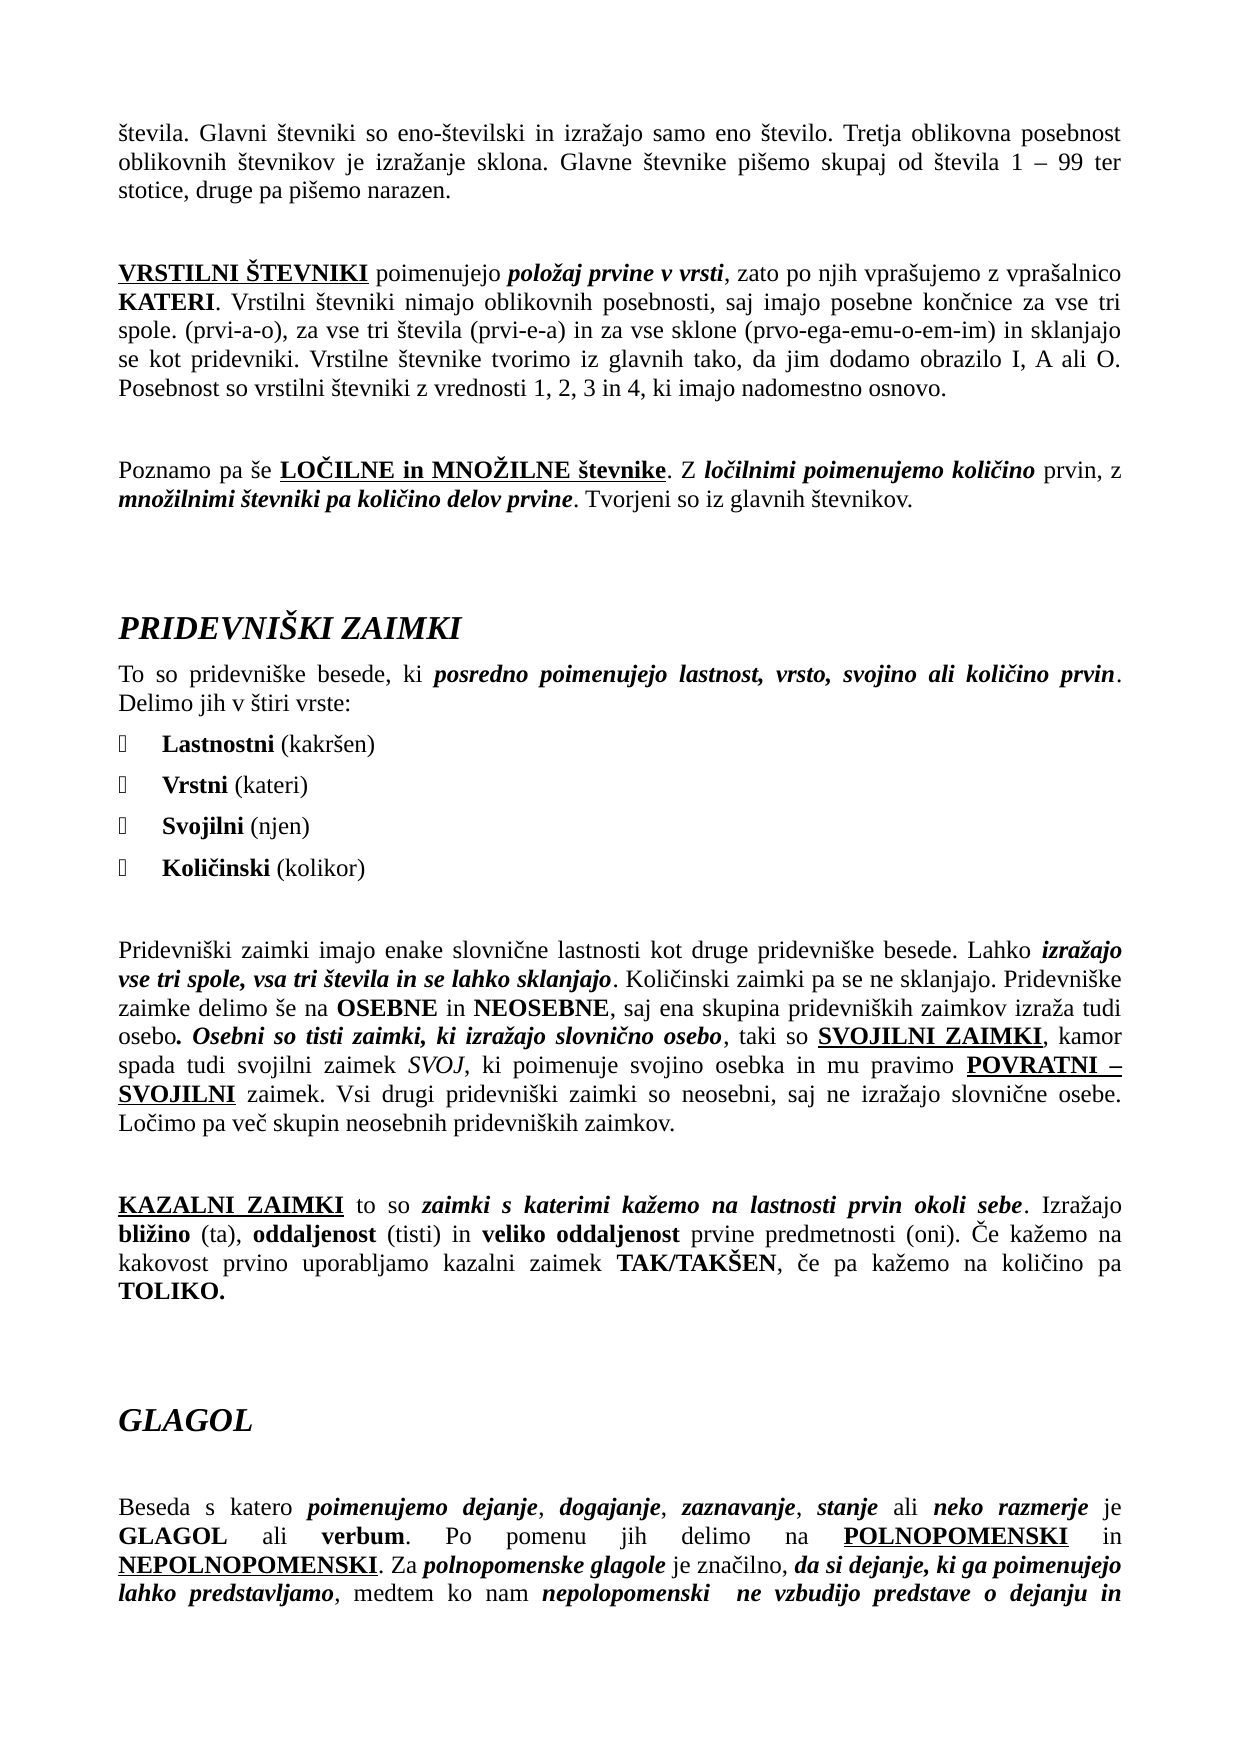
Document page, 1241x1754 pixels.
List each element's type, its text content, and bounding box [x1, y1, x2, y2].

text GLAGOL [118, 1400, 1122, 1438]
text števila. Glavni števniki so eno-številski in izražajo samo eno število. Tretja oblikovna posebnost oblikovnih števnikov je izražanje sklona. Glavne števnike pišemo skupaj od števila 1 – 99 ter stotice, druge pa pišemo narazen. [118, 118, 1122, 204]
list Količinski (kolikor) [118, 853, 1122, 881]
list Lastnostni (kakršen) [118, 729, 1122, 758]
text To so pridevniške besede, ki posredno poimenujejo lastnost, vrsto, svojino ali količino prvin. Delimo jih v štiri vrste: [118, 659, 1122, 716]
list Svojilni (njen) [118, 811, 1122, 840]
text PRIDEVNIŠKI ZAIMKI [118, 608, 1122, 646]
text Poznamo pa še LOČILNE in MNOŽILNE števnike. Z ločilnimi poimenujemo količino prvin, z množilnimi števniki pa količino delov prvine. Tvorjeni so iz glavnih števnikov. [118, 456, 1122, 513]
text VRSTILNI ŠTEVNIKI poimenujejo položaj prvine v vrsti, zato po njih vprašujemo z vprašalnico KATERI. Vrstilni števniki nimajo oblikovnih posebnosti, saj imajo posebne končnice za vse tri spole. (prvi-a-o), za vse tri števila (prvi-e-a) in za vse sklone (prvo-ega-emu-o-em-im) in sklanjajo se kot pridevniki. Vrstilne števnike tvorimo iz glavnih tako, da jim dodamo obrazilo I, A ali O. Posebnost so vrstilni števniki z vrednosti 1, 2, 3 in 4, ki imajo nadomestno osnovo. [118, 258, 1122, 402]
text KAZALNI ZAIMKI to so zaimki s katerimi kažemo na lastnosti prvin okoli sebe. Izražajo bližino (ta), oddaljenost (tisti) in veliko oddaljenost prvine predmetnosti (oni). Če kažemo na kakovost prvino uporabljamo kazalni zaimek TAK/TAKŠEN, če pa kažemo na količino pa TOLIKO. [118, 1190, 1122, 1305]
text Beseda s katero poimenujemo dejanje, dogajanje, zaznavanje, stanje ali neko razmerje je GLAGOL ali verbum. Po pomenu jih delimo na POLNOPOMENSKI in NEPOLNOPOMENSKI. Za polnopomenske glagole je značilno, da si dejanje, ki ga poimenujejo lahko predstavljamo, medtem ko nam nepolopomenski ne vzbudijo predstave o dejanju in [118, 1492, 1122, 1607]
text Pridevniški zaimki imajo enake slovnične lastnosti kot druge pridevniške besede. Lahko izražajo vse tri spole, vsa tri števila in se lahko sklanjajo. Količinski zaimki pa se ne sklanjajo. Pridevniške zaimke delimo še na OSEBNE in NEOSEBNE, saj ena skupina pridevniških zaimkov izraža tudi osebo. Osebni so tisti zaimki, ki izražajo slovnično osebo, taki so SVOJILNI ZAIMKI, kamor spada tudi svojilni zaimek SVOJ, ki poimenuje svojino osebka in mu pravimo POVRATNI – SVOJILNI zaimek. Vsi drugi pridevniški zaimki so neosebni, saj ne izražajo slovnične osebe. Ločimo pa več skupin neosebnih pridevniških zaimkov. [118, 935, 1122, 1136]
list Vrstni (kateri) [118, 770, 1122, 799]
